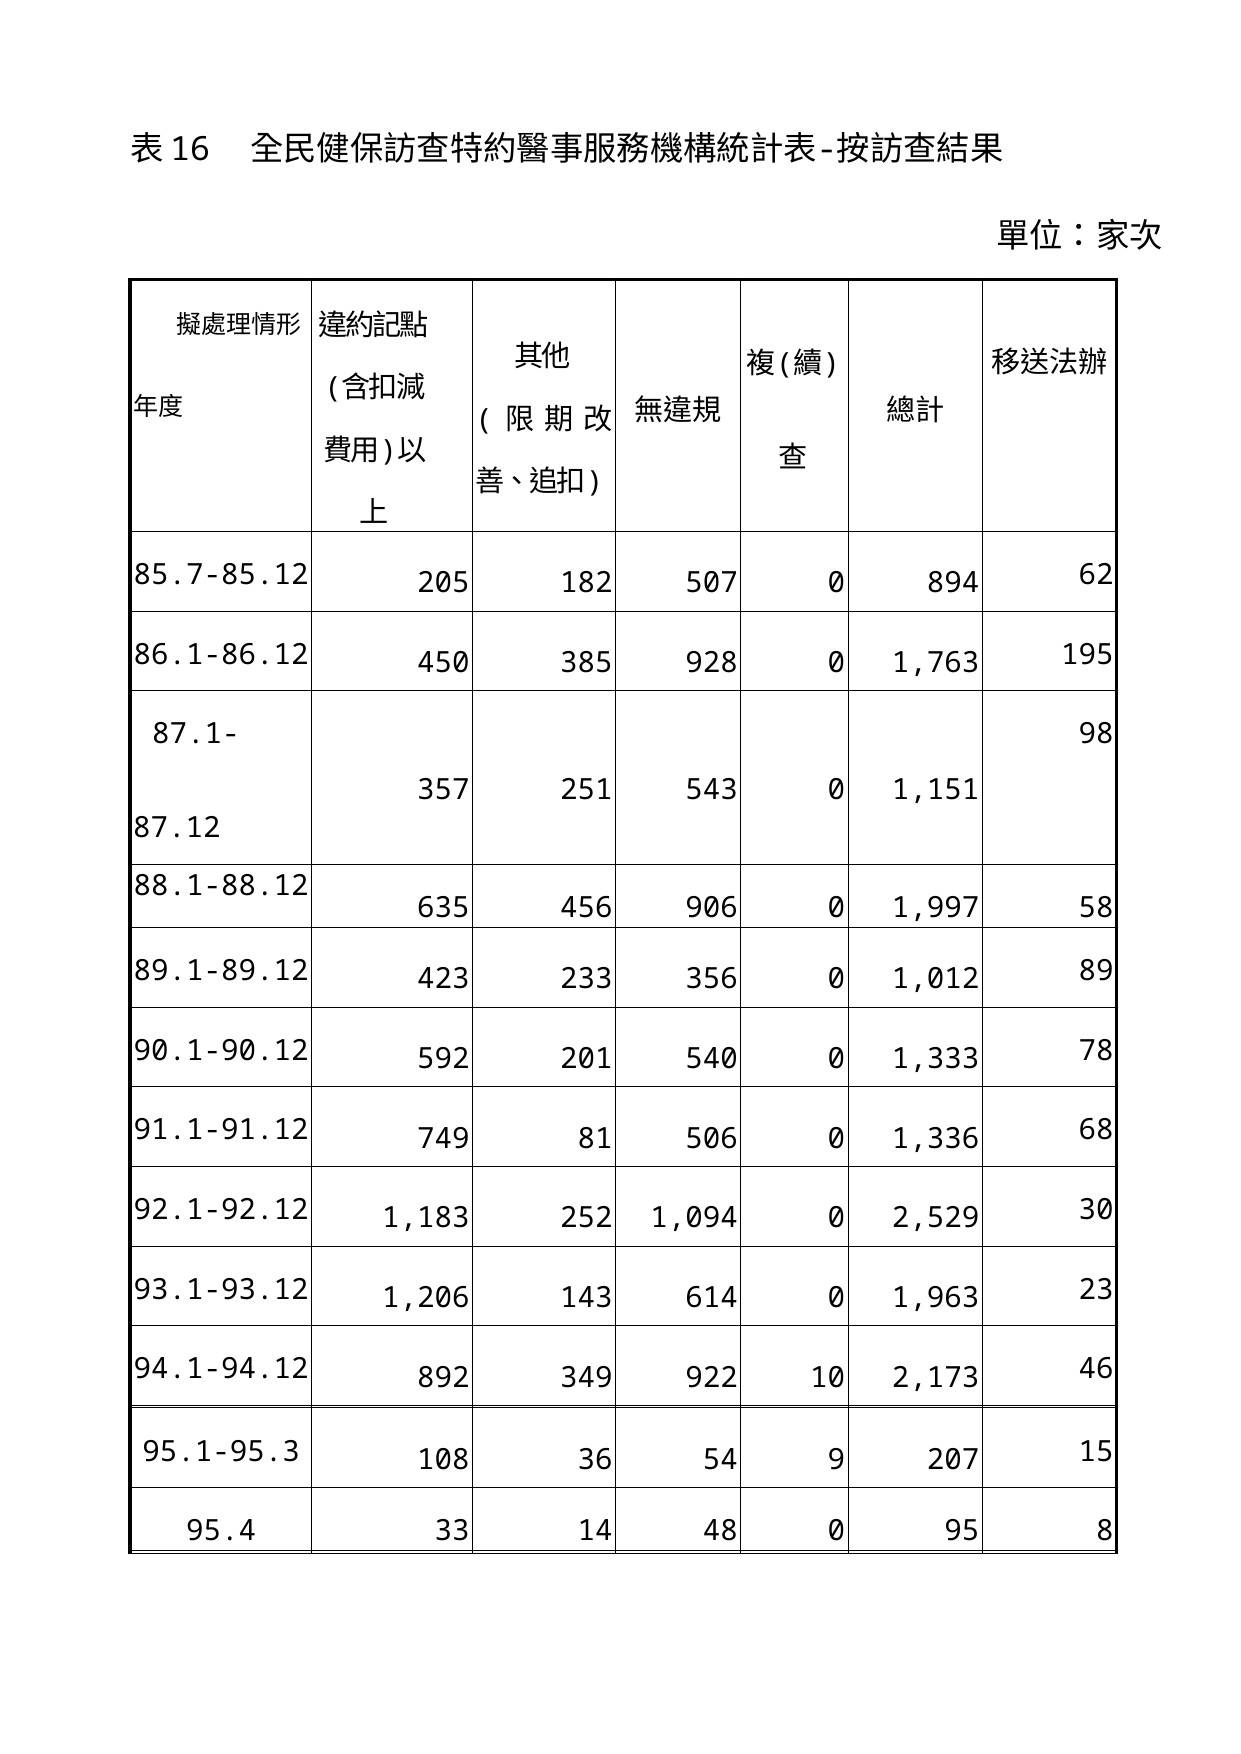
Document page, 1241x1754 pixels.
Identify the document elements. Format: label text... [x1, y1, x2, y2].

table_cell 9 [741, 1408, 848, 1487]
table_cell 233 [473, 928, 615, 1007]
table_cell 894 [849, 532, 982, 611]
table_cell 906 [616, 865, 740, 927]
table_cell 33 [312, 1488, 472, 1550]
table_header 其他 (限期改善、追扣) [473, 281, 615, 531]
table_cell 85.7-85.12 [132, 532, 311, 611]
table_cell 635 [312, 865, 472, 927]
table_cell 0 [741, 865, 848, 927]
table_cell 86.1-86.12 [132, 612, 311, 690]
text 單位：家次 [130, 191, 1162, 254]
table_cell 507 [616, 532, 740, 611]
table_cell 1,183 [312, 1167, 472, 1246]
table_cell 540 [616, 1008, 740, 1086]
table_cell 506 [616, 1087, 740, 1166]
table_cell 36 [473, 1408, 615, 1487]
table_cell 0 [741, 1087, 848, 1166]
table_cell 922 [616, 1326, 740, 1405]
table_cell 195 [983, 612, 1115, 690]
table_cell 14 [473, 1488, 615, 1550]
table_cell 0 [741, 1008, 848, 1086]
table_cell 357 [312, 691, 472, 864]
table_cell 0 [741, 691, 848, 864]
table_cell 2,529 [849, 1167, 982, 1246]
table_cell 46 [983, 1326, 1115, 1405]
table_cell 95 [849, 1488, 982, 1550]
table_cell 10 [741, 1326, 848, 1405]
table_cell 207 [849, 1408, 982, 1487]
table_cell 81 [473, 1087, 615, 1166]
table_cell 94.1-94.12 [132, 1326, 311, 1405]
table_cell 0 [741, 532, 848, 611]
table_cell 30 [983, 1167, 1115, 1246]
table_cell 892 [312, 1326, 472, 1405]
table_cell 0 [741, 1167, 848, 1246]
table_cell 592 [312, 1008, 472, 1086]
table_cell 0 [741, 612, 848, 690]
table_cell 1,333 [849, 1008, 982, 1086]
table_cell 1,012 [849, 928, 982, 1007]
table_cell 928 [616, 612, 740, 690]
table_cell 1,336 [849, 1087, 982, 1166]
table_cell 62 [983, 532, 1115, 611]
table_cell 95.4 [132, 1488, 311, 1550]
table_cell 1,206 [312, 1247, 472, 1325]
table_cell 252 [473, 1167, 615, 1246]
table_cell 1,763 [849, 612, 982, 690]
table_header 無違規 [616, 281, 740, 531]
table_cell 1,997 [849, 865, 982, 927]
table_cell 356 [616, 928, 740, 1007]
table_cell 749 [312, 1087, 472, 1166]
table_cell 93.1-93.12 [132, 1247, 311, 1325]
table_cell 89.1-89.12 [132, 928, 311, 1007]
table_cell 89 [983, 928, 1115, 1007]
table_cell 90.1-90.12 [132, 1008, 311, 1086]
table_cell 91.1-91.12 [132, 1087, 311, 1166]
table_cell 54 [616, 1408, 740, 1487]
table_cell 87.1-87.12 [132, 691, 311, 864]
text 表16 全民健保訪查特約醫事服務機構統計表-按訪查結果 [130, 104, 1162, 167]
table_cell 251 [473, 691, 615, 864]
table_cell 15 [983, 1408, 1115, 1487]
table_cell 201 [473, 1008, 615, 1086]
table_header 總計 [849, 281, 982, 531]
table_header 複(續)查 [741, 281, 848, 531]
table_cell 0 [741, 928, 848, 1007]
table_cell 23 [983, 1247, 1115, 1325]
table_header 移送法辦 [983, 281, 1115, 531]
table_cell 92.1-92.12 [132, 1167, 311, 1246]
table_cell 182 [473, 532, 615, 611]
table_cell 98 [983, 691, 1115, 864]
table_cell 0 [741, 1488, 848, 1550]
table_cell 1,094 [616, 1167, 740, 1246]
table_header 違約記點(含扣減費用)以上 [312, 281, 472, 531]
table_cell 78 [983, 1008, 1115, 1086]
table_cell 8 [983, 1488, 1115, 1550]
table_cell 385 [473, 612, 615, 690]
table_cell 143 [473, 1247, 615, 1325]
table_cell 543 [616, 691, 740, 864]
table_cell 95.1-95.3 [132, 1408, 311, 1487]
table_cell 108 [312, 1408, 472, 1487]
table_cell 1,963 [849, 1247, 982, 1325]
table_cell 2,173 [849, 1326, 982, 1405]
table_cell 58 [983, 865, 1115, 927]
table_cell 349 [473, 1326, 615, 1405]
table_cell 68 [983, 1087, 1115, 1166]
table_cell 456 [473, 865, 615, 927]
table_cell 1,151 [849, 691, 982, 864]
table_cell 423 [312, 928, 472, 1007]
table_cell 205 [312, 532, 472, 611]
table_cell 0 [741, 1247, 848, 1325]
table_cell 450 [312, 612, 472, 690]
table_cell 88.1-88.12 [132, 865, 311, 927]
table_cell 48 [616, 1488, 740, 1550]
table_header 擬處理情形 年度 [132, 281, 311, 531]
table_cell 614 [616, 1247, 740, 1325]
